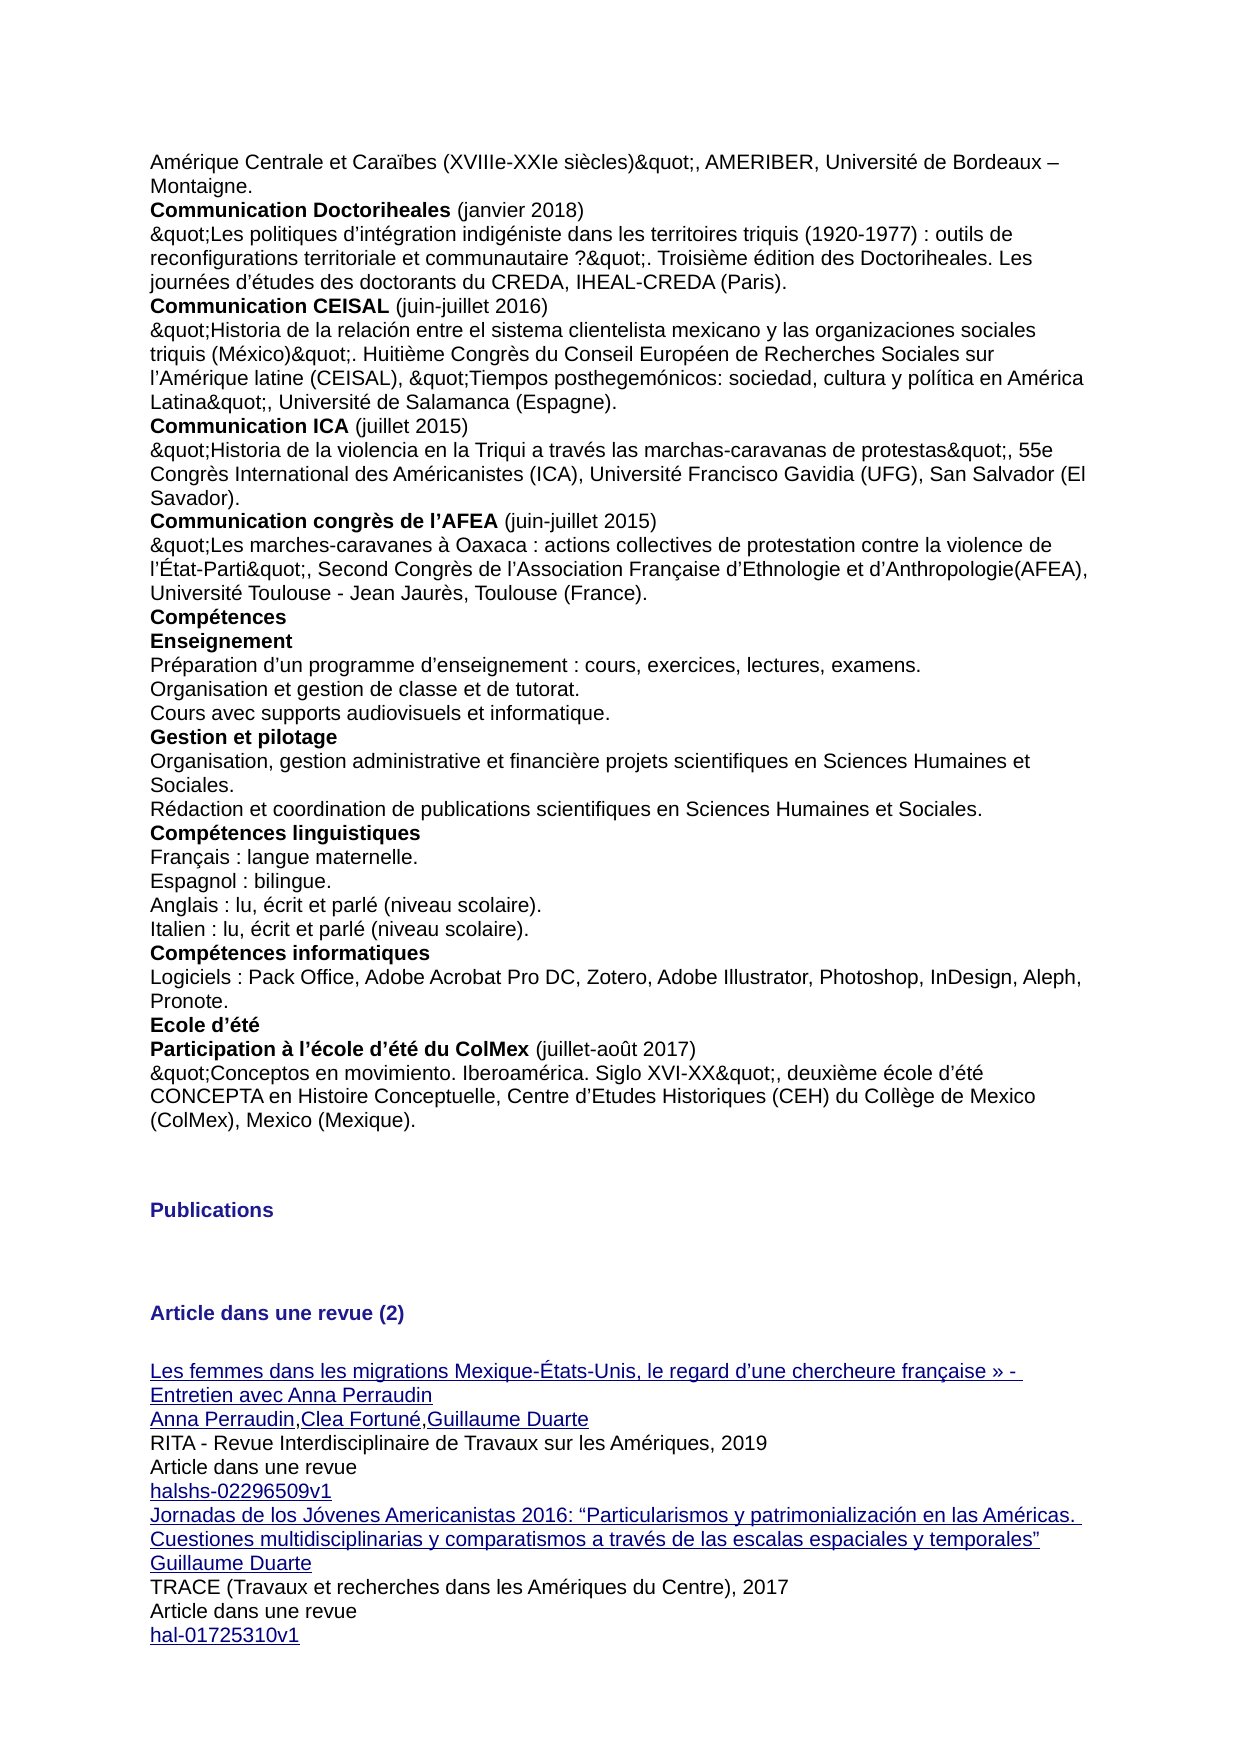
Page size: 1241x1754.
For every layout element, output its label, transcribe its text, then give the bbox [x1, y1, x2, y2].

text Enseignement [150, 629, 1090, 653]
text Compétences [150, 605, 1090, 629]
text Communication congrès de l’AFEA (juin-juillet 2015) [150, 509, 1090, 533]
text Organisation, gestion administrative et financière projets scientifiques en Sciences Humaines et Sociales. [150, 749, 1090, 797]
subtitle Article dans une revue (2) [150, 1301, 1090, 1325]
text &quot;Les marches-caravanes à Oaxaca : actions collectives de protestation contre la violence de l’État-Parti&quot;, Second Congrès de l’Association Française d’Ethnologie et d’Anthropologie(AFEA), Université Toulouse - Jean Jaurès, Toulouse (France). [150, 533, 1090, 605]
subtitle Publications [150, 1198, 1090, 1222]
text &quot;Conceptos en movimiento. Iberoamérica. Siglo XVI-XX&quot;, deuxième école d’été CONCEPTA en Histoire Conceptuelle, Centre d’Etudes Historiques (CEH) du Collège de Mexico (ColMex), Mexico (Mexique). [150, 1060, 1090, 1132]
text Amérique Centrale et Caraïbes (XVIIIe-XXIe siècles)&quot;, AMERIBER, Université de Bordeaux – Montaigne. [150, 150, 1090, 198]
text Compétences informatiques [150, 941, 1090, 964]
table_cell Jornadas de los Jóvenes Americanistas 2016: “Particularismos y patrimonialización en las Américas. Cuestiones multidisciplinarias y comparatismos a través de las escalas espaciales y temporales” Guillaume Duarte TRACE (Travaux et recherches dans les Amériques du Centre), 2017 Article dans une revue hal-01725310v1 [150, 1503, 1090, 1647]
text &quot;Les politiques d’intégration indigéniste dans les territoires triquis (1920-1977) : outils de reconfigurations territoriale et communautaire ?&quot;. Troisième édition des Doctoriheales. Les journées d’études des doctorants du CREDA, IHEAL-CREDA (Paris). [150, 222, 1090, 294]
text Rédaction et coordination de publications scientifiques en Sciences Humaines et Sociales. [150, 797, 1090, 821]
text Anglais : lu, écrit et parlé (niveau scolaire). [150, 893, 1090, 917]
text Gestion et pilotage [150, 725, 1090, 749]
text Communication ICA (juillet 2015) [150, 413, 1090, 437]
text &quot;Historia de la violencia en la Triqui a través las marchas-caravanas de protestas&quot;, 55e Congrès International des Américanistes (ICA), Université Francisco Gavidia (UFG), San Salvador (El Savador). [150, 437, 1090, 509]
text Préparation d’un programme d’enseignement : cours, exercices, lectures, examens. [150, 653, 1090, 677]
text Espagnol : bilingue. [150, 869, 1090, 893]
text Compétences linguistiques [150, 821, 1090, 845]
text Participation à l’école d’été du ColMex (juillet-août 2017) [150, 1036, 1090, 1060]
table_header Les femmes dans les migrations Mexique-États-Unis, le regard d’une chercheure française » - Entretien avec Anna Perraudin Anna Perraudin,Clea Fortuné,Guillaume Duarte RITA - Revue Interdisciplinaire de Travaux sur les Amériques, 2019 Article dans une revue halshs-02296509v1 [150, 1359, 1090, 1503]
text Cours avec supports audiovisuels et informatique. [150, 701, 1090, 725]
text Logiciels : Pack Office, Adobe Acrobat Pro DC, Zotero, Adobe Illustrator, Photoshop, InDesign, Aleph, Pronote. [150, 964, 1090, 1012]
text Français : langue maternelle. [150, 845, 1090, 869]
text &quot;Historia de la relación entre el sistema clientelista mexicano y las organizaciones sociales triquis (México)&quot;. Huitième Congrès du Conseil Européen de Recherches Sociales sur l’Amérique latine (CEISAL), &quot;Tiempos posthegemónicos: sociedad, cultura y política en América Latina&quot;, Université de Salamanca (Espagne). [150, 318, 1090, 413]
text Ecole d’été [150, 1012, 1090, 1036]
text Organisation et gestion de classe et de tutorat. [150, 677, 1090, 701]
text Communication CEISAL (juin-juillet 2016) [150, 294, 1090, 318]
text Communication Doctoriheales (janvier 2018) [150, 198, 1090, 222]
text Italien : lu, écrit et parlé (niveau scolaire). [150, 917, 1090, 941]
